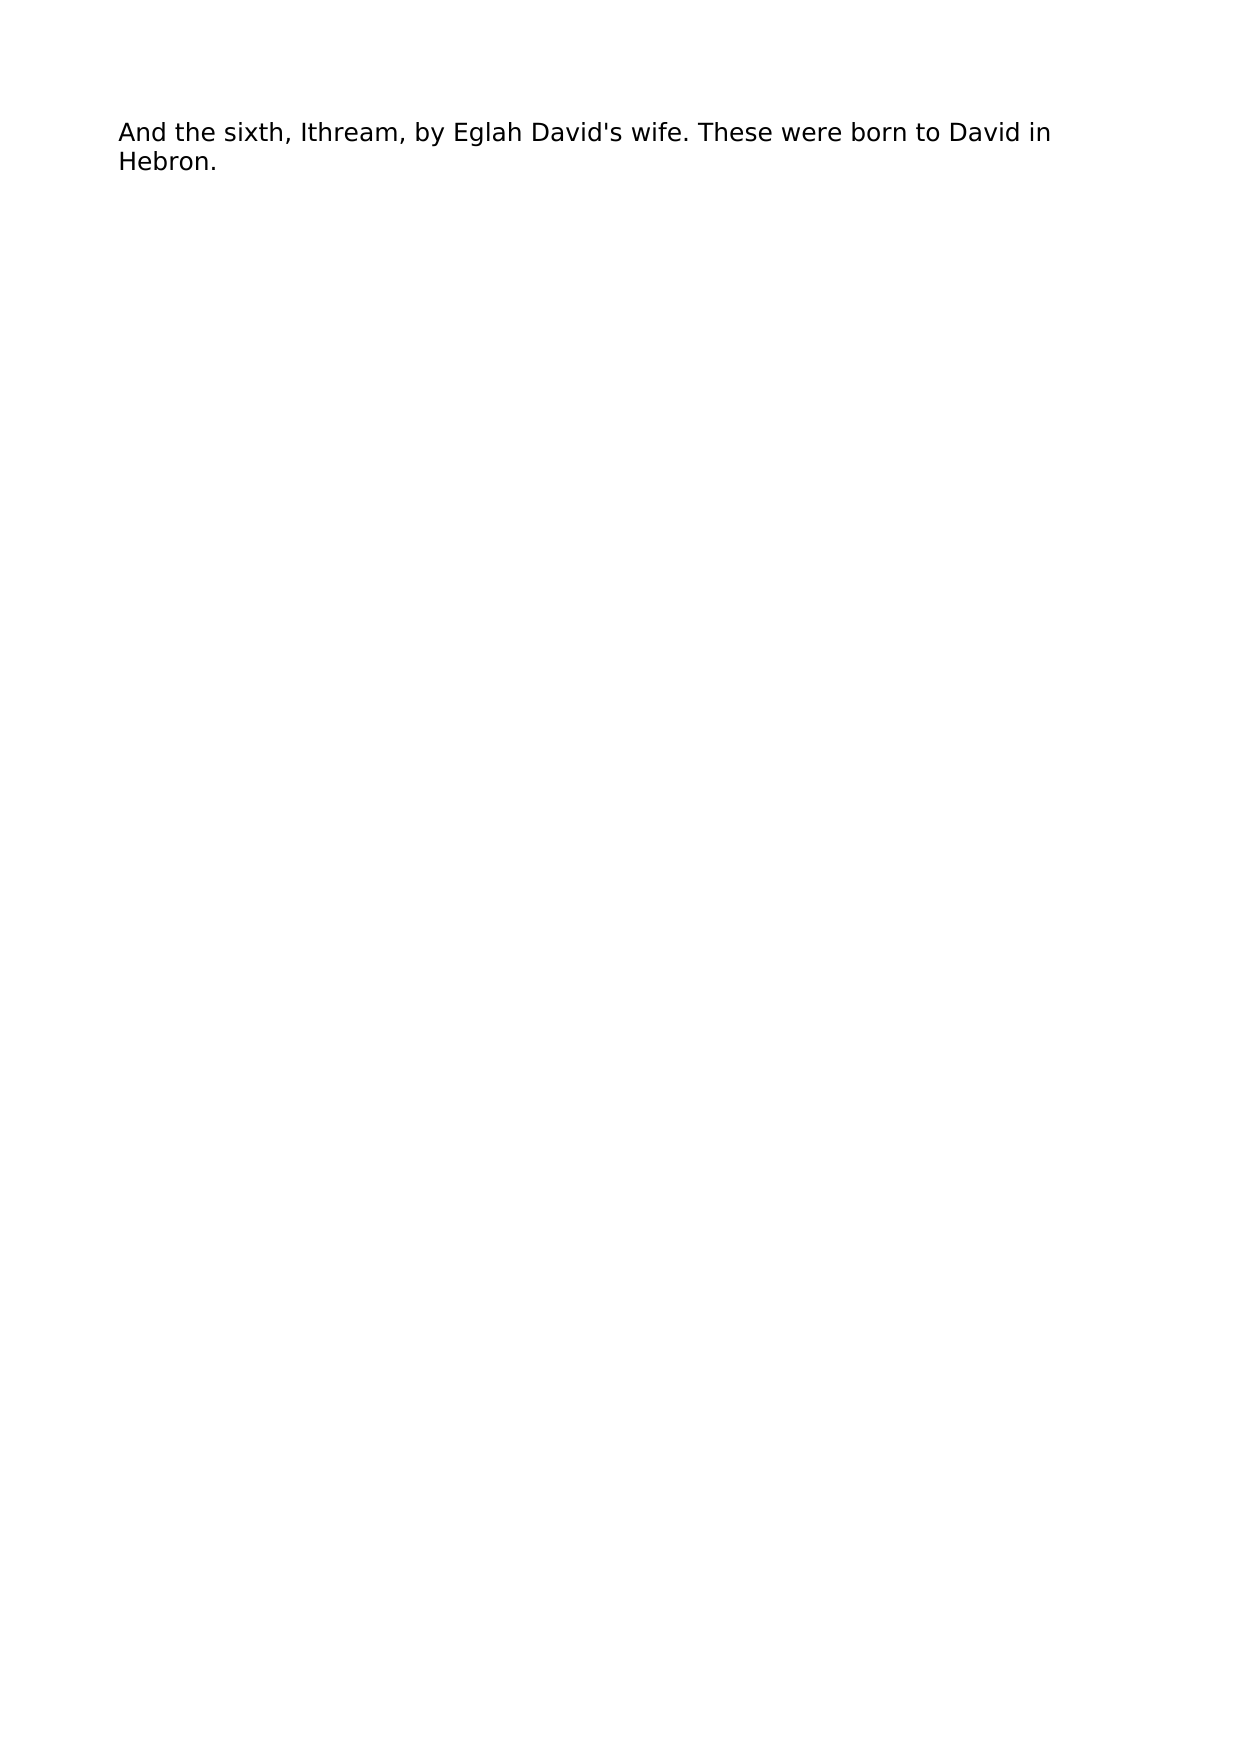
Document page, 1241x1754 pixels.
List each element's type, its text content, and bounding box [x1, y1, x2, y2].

text And the sixth, Ithream, by Eglah David's wife. These were born to David in Hebron. [118, 118, 1122, 176]
